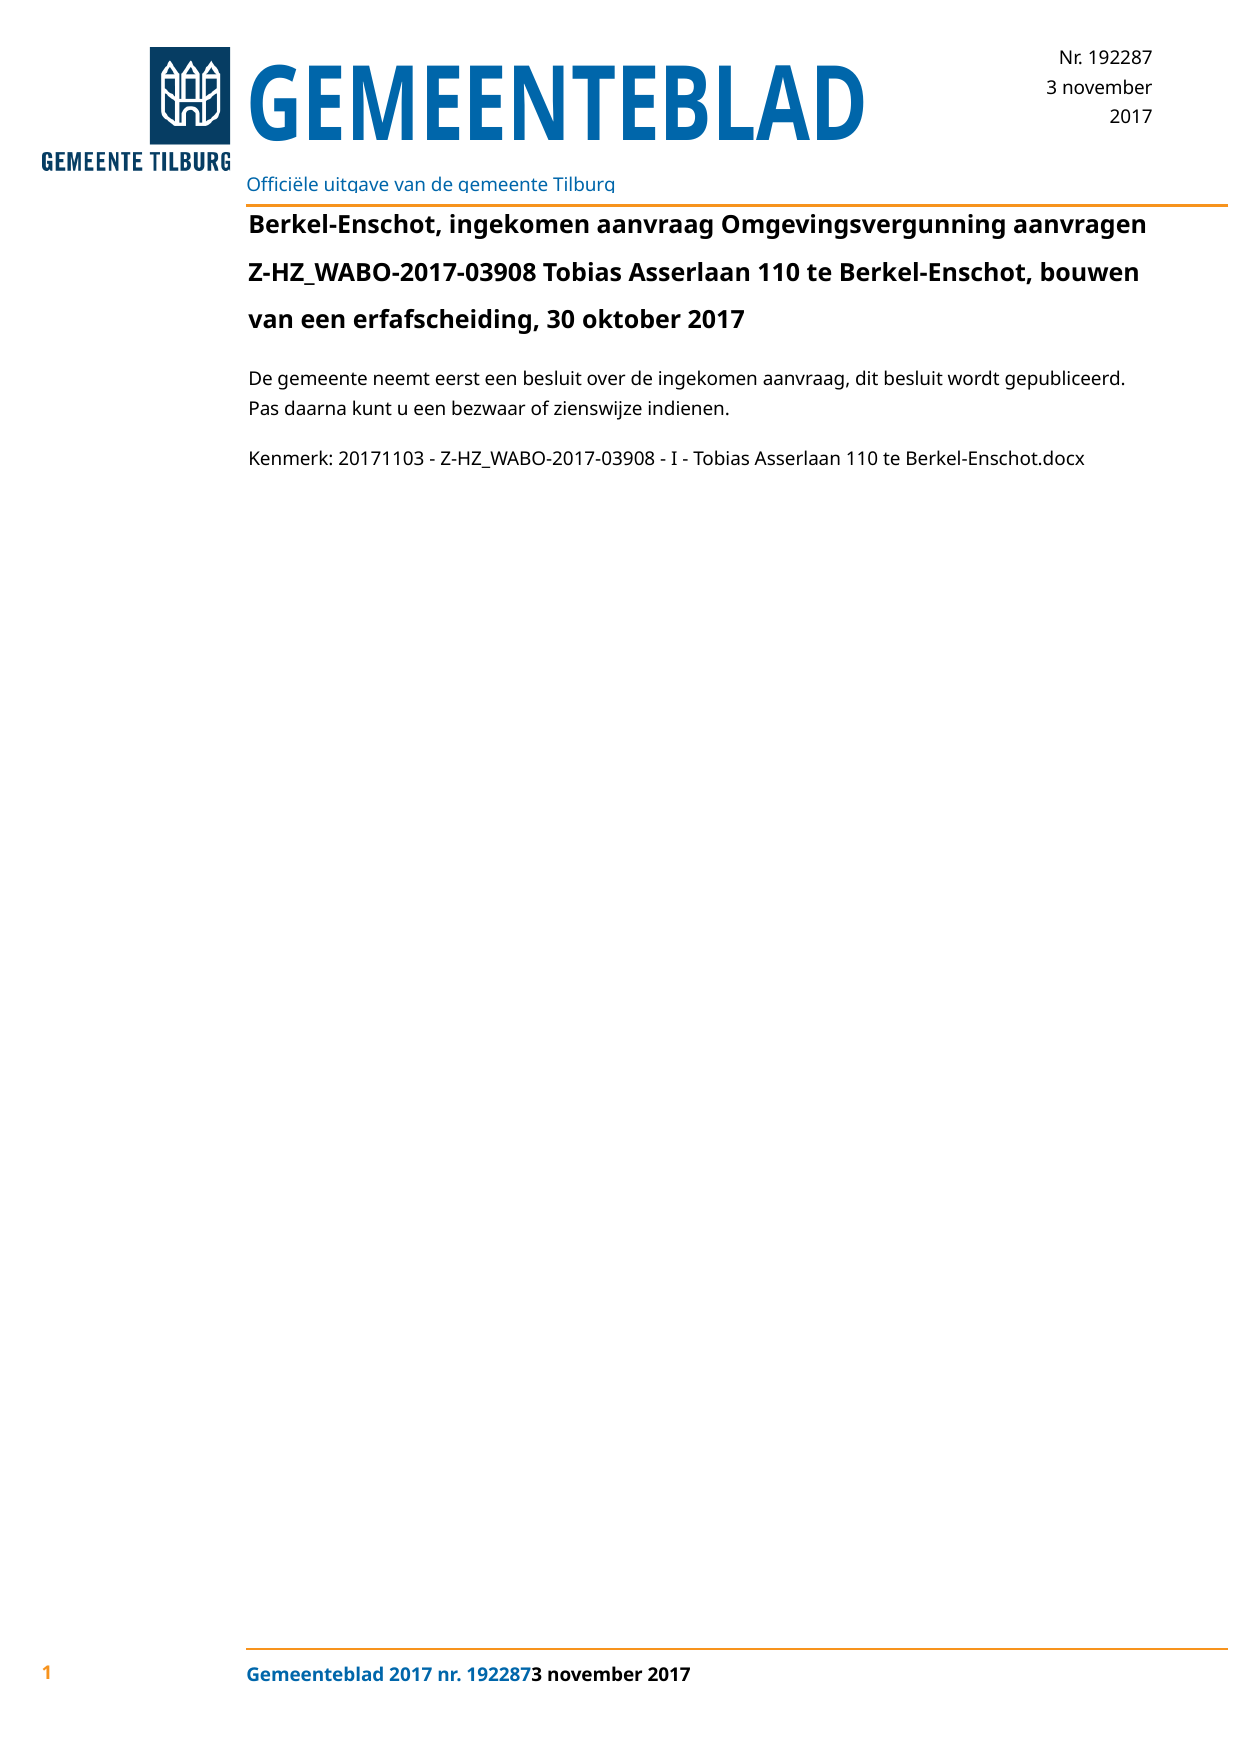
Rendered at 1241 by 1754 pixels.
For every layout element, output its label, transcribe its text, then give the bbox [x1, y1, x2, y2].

text Kenmerk: 20171103 - Z-HZ_WABO-2017-03908 - I - Tobias Asserlaan 110 te Berkel-Enschot.docx [248, 446, 1152, 471]
text Berkel-Enschot, ingekomen aanvraag Omgevingsvergunning aanvragen Z-HZ_WABO-2017-03908 Tobias Asserlaan 110 te Berkel-Enschot, bouwen van een erfafscheiding, 30 oktober 2017 [248, 207, 1152, 336]
picture [41, 47, 231, 172]
text De gemeente neemt eerst een besluit over de ingekomen aanvraag, dit besluit wordt gepubliceerd. Pas daarna kunt u een bezwaar of zienswijze indienen. [248, 366, 1152, 421]
